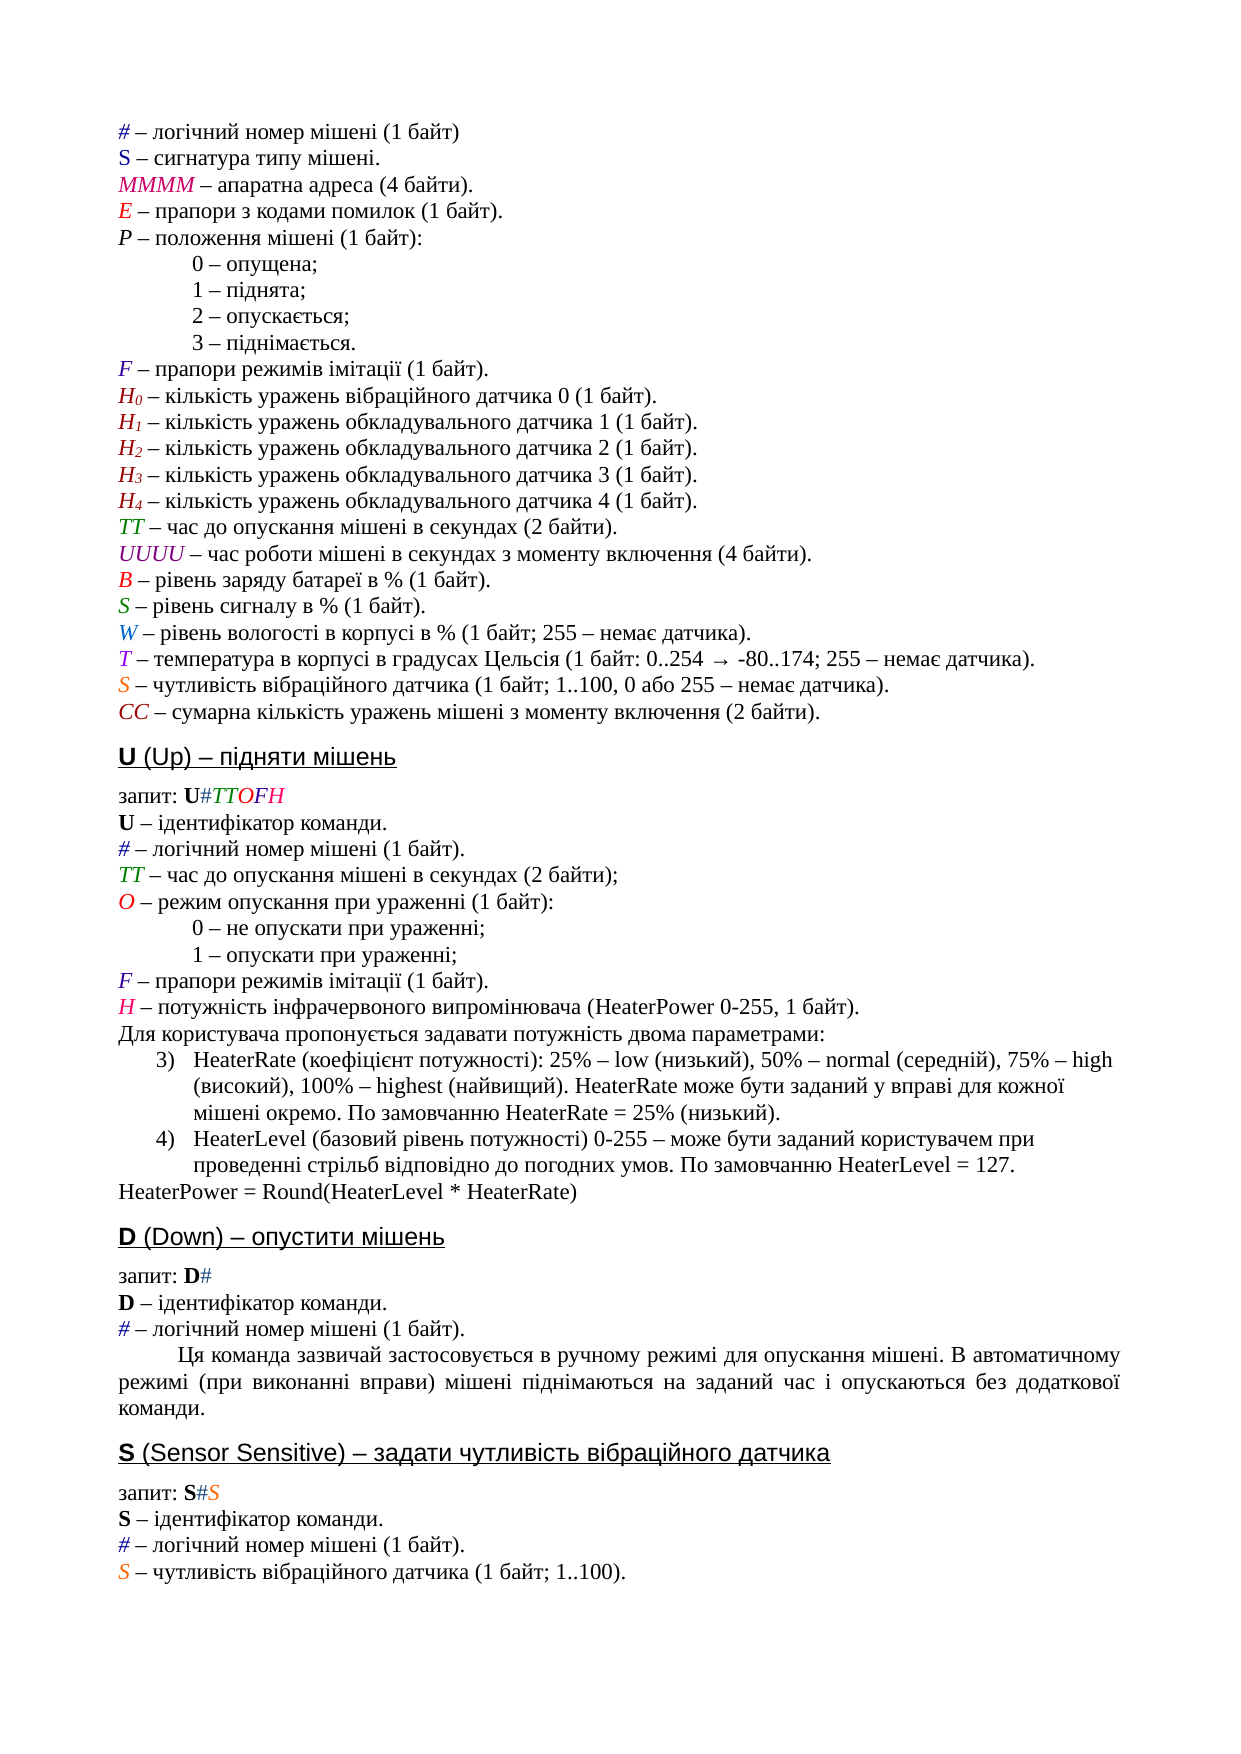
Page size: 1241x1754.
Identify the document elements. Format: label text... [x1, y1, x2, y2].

text HeaterPower = Round(HeaterLevel * HeaterRate) [118, 1178, 1122, 1204]
text 1 – опускати при ураженні; [118, 941, 1122, 967]
text B – рівень заряду батареї в % (1 байт). [118, 566, 1122, 592]
text Для користувача пропонується задавати потужність двома параметрами: [118, 1020, 1122, 1046]
text H0 – кількість уражень вібраційного датчика 0 (1 байт). [118, 382, 1122, 408]
list HeaterLevel (базовий рівень потужності) 0-255 – може бути заданий користувачем при проведенні стрільб відповідно до погодних умов. По замовчанню HeaterLevel = 127. [156, 1125, 1122, 1178]
text F – прапори режимів імітації (1 байт). [118, 967, 1122, 993]
text E – прапори з кодами помилок (1 байт). [118, 197, 1122, 223]
text MMMM – апаратна адреса (4 байти). [118, 171, 1122, 197]
text U – ідентифікатор команди. [118, 809, 1122, 835]
text # – логічний номер мішені (1 байт). [118, 1315, 1122, 1341]
text 0 – опущена; [118, 250, 1122, 276]
list HeaterRate (коефіцієнт потужності): 25% – low (низький), 50% – normal (середній), 75% – high (високий), 100% – highest (найвищий). HeaterRate може бути заданий у вправі для кожної мішені окремо. По замовчанню HeaterRate = 25% (низький). [156, 1046, 1122, 1125]
text F – прапори режимів імітації (1 байт). [118, 355, 1122, 382]
text # – логічний номер мішені (1 байт) [118, 118, 1122, 144]
text W – рівень вологості в корпусі в % (1 байт; 255 – немає датчика). [118, 619, 1122, 645]
text D – ідентифікатор команди. [118, 1289, 1122, 1315]
text H4 – кількість уражень обкладувального датчика 4 (1 байт). [118, 487, 1122, 513]
text 1 – піднята; [118, 276, 1122, 303]
text S – чутливість вібраційного датчика (1 байт; 1..100). [118, 1558, 1122, 1584]
text 2 – опускається; [118, 303, 1122, 329]
text S – рівень сигналу в % (1 байт). [118, 592, 1122, 619]
text UUUU – час роботи мішені в секундах з моменту включення (4 байти). [118, 540, 1122, 566]
text S – сигнатура типу мішені. [118, 144, 1122, 171]
text H3 – кількість уражень обкладувального датчика 3 (1 байт). [118, 461, 1122, 487]
text H1 – кількість уражень обкладувального датчика 1 (1 байт). [118, 408, 1122, 434]
subtitle S (Sensor Sensitive) – задати чутливість вібраційного датчика [118, 1438, 1122, 1467]
text H2 – кількість уражень обкладувального датчика 2 (1 байт). [118, 434, 1122, 461]
text # – логічний номер мішені (1 байт). [118, 835, 1122, 862]
text запит: D# [118, 1262, 1122, 1289]
text запит: U#TTOFH [118, 782, 1122, 809]
text # – логічний номер мішені (1 байт). [118, 1531, 1122, 1558]
text S – чутливість вібраційного датчика (1 байт; 1..100, 0 або 255 – немає датчика). [118, 672, 1122, 698]
text 0 – не опускати при ураженні; [118, 914, 1122, 941]
text S – ідентифікатор команди. [118, 1505, 1122, 1531]
text O – режим опускання при ураженні (1 байт): [118, 888, 1122, 914]
text P – положення мішені (1 байт): [118, 223, 1122, 250]
text Ця команда зазвичай застосовується в ручному режимі для опускання мішені. В автоматичному режимі (при виконанні вправи) мішені піднімаються на заданий час і опускаються без додаткової команди. [118, 1341, 1122, 1421]
text TT – час до опускання мішені в секундах (2 байти); [118, 862, 1122, 888]
text CC – сумарна кількість уражень мішені з моменту включення (2 байти). [118, 698, 1122, 724]
text TT – час до опускання мішені в секундах (2 байти). [118, 513, 1122, 540]
subtitle U (Up) – підняти мішень [118, 742, 1122, 771]
text запит: S#S [118, 1479, 1122, 1505]
text 3 – піднімається. [118, 329, 1122, 355]
subtitle D (Down) – опустити мішень [118, 1222, 1122, 1251]
text Т – температура в корпусі в градусах Цельсія (1 байт: 0..254 → -80..174; 255 – немає датчика). [118, 645, 1122, 672]
text H – потужність інфрачервоного випромінювача (HeaterPower 0-255, 1 байт). [118, 993, 1122, 1020]
